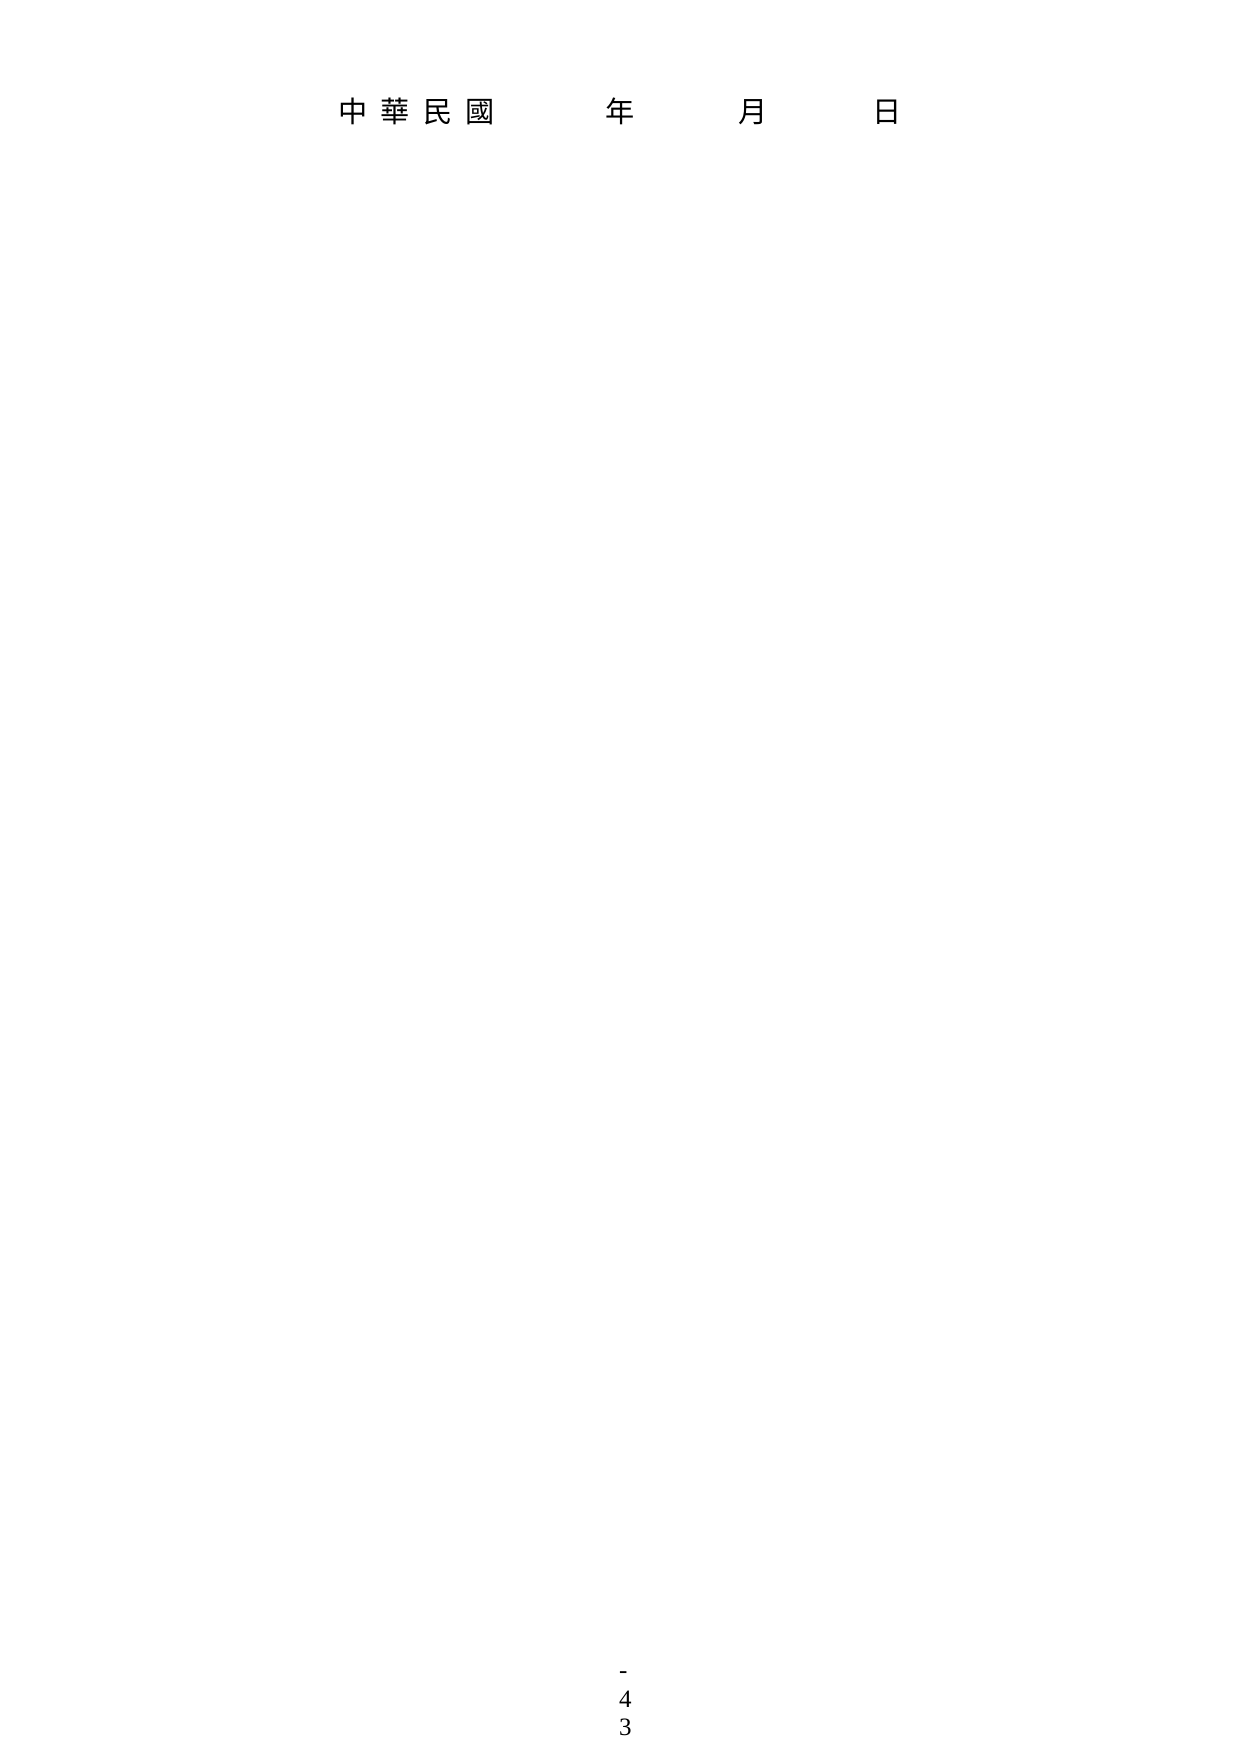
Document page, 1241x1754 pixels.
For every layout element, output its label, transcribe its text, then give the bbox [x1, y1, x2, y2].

text 中 華 民 國 年 月 日 [89, 89, 1152, 131]
